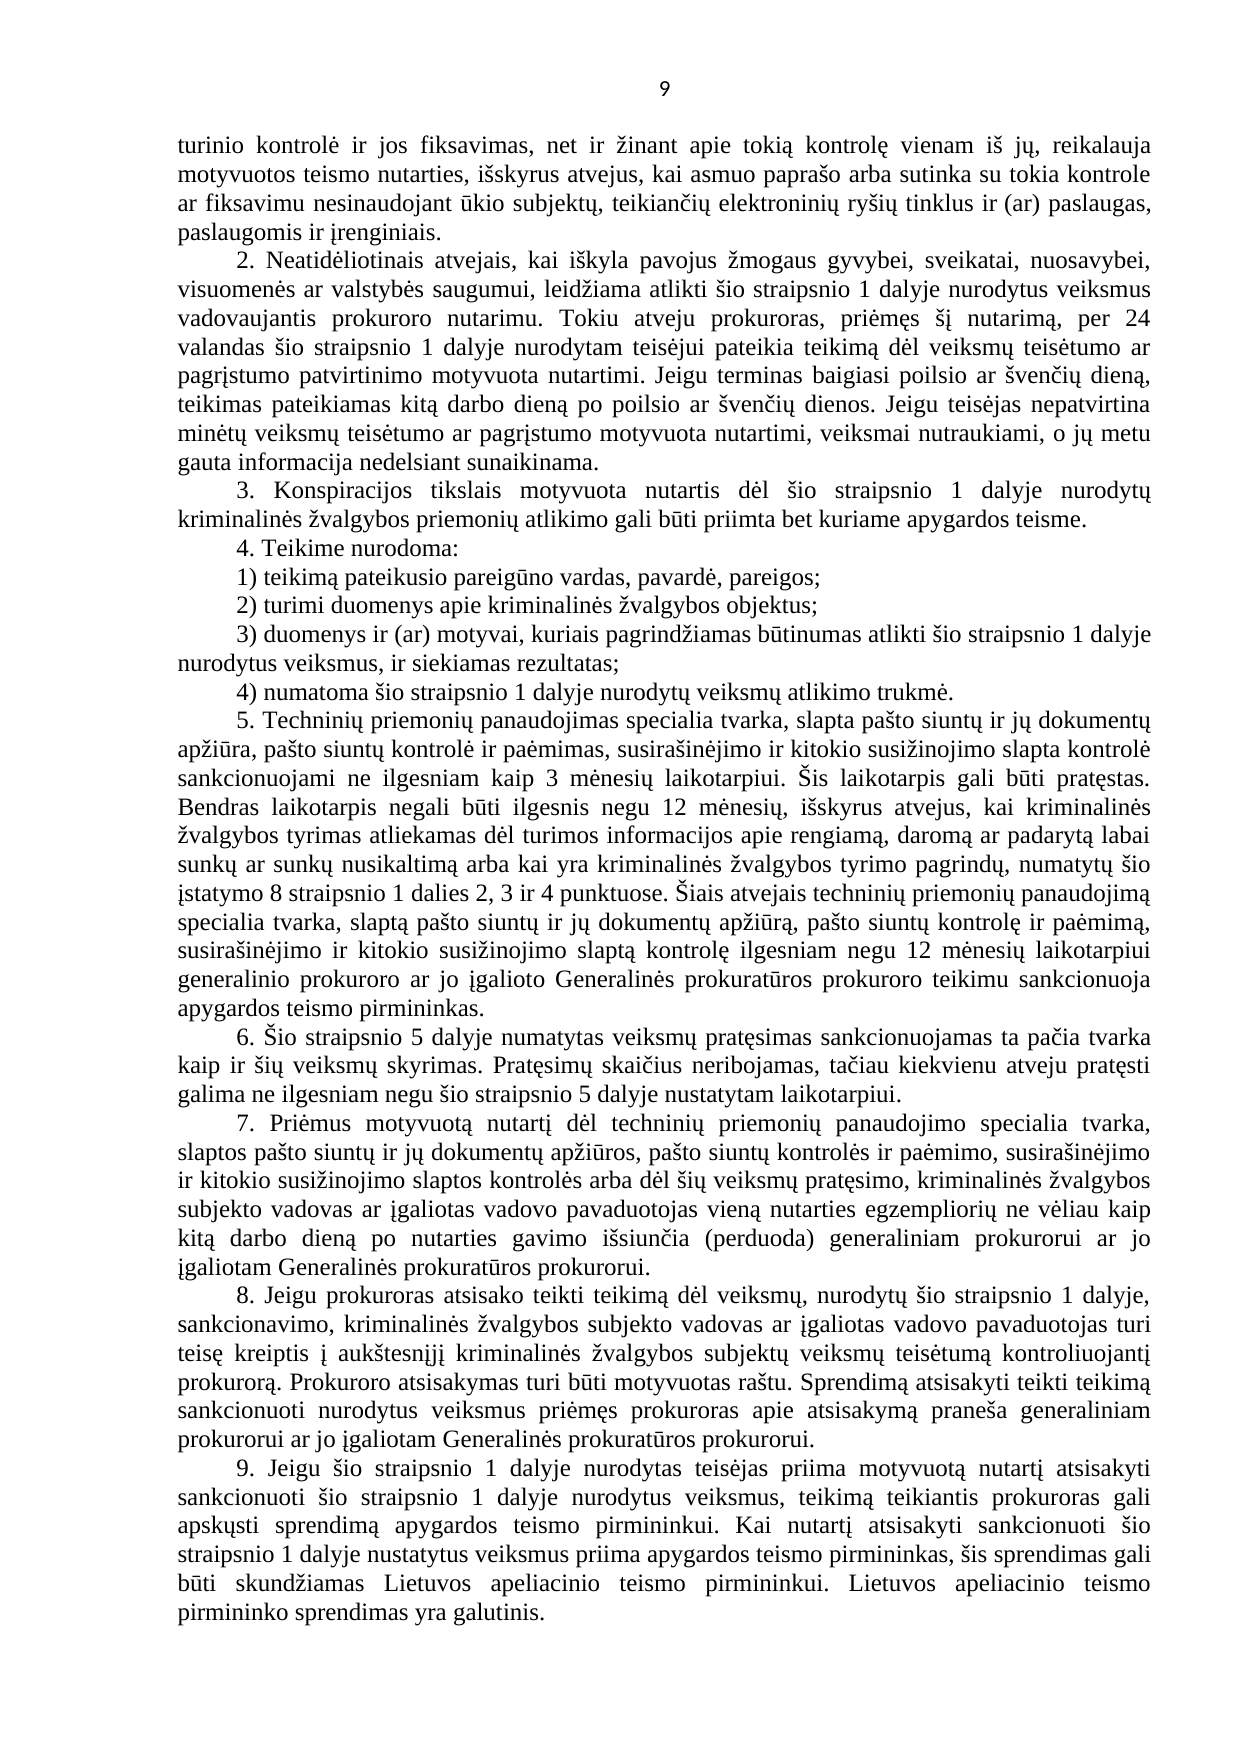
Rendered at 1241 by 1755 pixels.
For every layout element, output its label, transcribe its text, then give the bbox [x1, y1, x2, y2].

text 2. Neatidėliotinais atvejais, kai iškyla pavojus žmogaus gyvybei, sveikatai, nuosavybei, visuomenės ar valstybės saugumui, leidžiama atlikti šio straipsnio 1 dalyje nurodytus veiksmus vadovaujantis prokuroro nutarimu. Tokiu atveju prokuroras, priėmęs šį nutarimą, per 24 valandas šio straipsnio 1 dalyje nurodytam teisėjui pateikia teikimą dėl veiksmų teisėtumo ar pagrįstumo patvirtinimo motyvuota nutartimi. Jeigu terminas baigiasi poilsio ar švenčių dieną, teikimas pateikiamas kitą darbo dieną po poilsio ar švenčių dienos. Jeigu teisėjas nepatvirtina minėtų veiksmų teisėtumo ar pagrįstumo motyvuota nutartimi, veiksmai nutraukiami, o jų metu gauta informacija nedelsiant sunaikinama. [177, 246, 1152, 476]
text 6. Šio straipsnio 5 dalyje numatytas veiksmų pratęsimas sankcionuojamas ta pačia tvarka kaip ir šių veiksmų skyrimas. Pratęsimų skaičius neribojamas, tačiau kiekvienu atveju pratęsti galima ne ilgesniam negu šio straipsnio 5 dalyje nustatytam laikotarpiui. [177, 1022, 1152, 1108]
text 5. Techninių priemonių panaudojimas specialia tvarka, slapta pašto siuntų ir jų dokumentų apžiūra, pašto siuntų kontrolė ir paėmimas, susirašinėjimo ir kitokio susižinojimo slapta kontrolė sankcionuojami ne ilgesniam kaip 3 mėnesių laikotarpiui. Šis laikotarpis gali būti pratęstas. Bendras laikotarpis negali būti ilgesnis negu 12 mėnesių, išskyrus atvejus, kai kriminalinės žvalgybos tyrimas atliekamas dėl turimos informacijos apie rengiamą, daromą ar padarytą labai sunkų ar sunkų nusikaltimą arba kai yra kriminalinės žvalgybos tyrimo pagrindų, numatytų šio įstatymo 8 straipsnio 1 dalies 2, 3 ir 4 punktuose. Šiais atvejais techninių priemonių panaudojimą specialia tvarka, slaptą pašto siuntų ir jų dokumentų apžiūrą, pašto siuntų kontrolę ir paėmimą, susirašinėjimo ir kitokio susižinojimo slaptą kontrolę ilgesniam negu 12 mėnesių laikotarpiui generalinio prokuroro ar jo įgalioto Generalinės prokuratūros prokuroro teikimu sankcionuoja apygardos teismo pirmininkas. [177, 706, 1152, 1022]
text 2) turimi duomenys apie kriminalinės žvalgybos objektus; [177, 591, 1152, 619]
text 9. Jeigu šio straipsnio 1 dalyje nurodytas teisėjas priima motyvuotą nutartį atsisakyti sankcionuoti šio straipsnio 1 dalyje nurodytus veiksmus, teikimą teikiantis prokuroras gali apskųsti sprendimą apygardos teismo pirmininkui. Kai nutartį atsisakyti sankcionuoti šio straipsnio 1 dalyje nustatytus veiksmus priima apygardos teismo pirmininkas, šis sprendimas gali būti skundžiamas Lietuvos apeliacinio teismo pirmininkui. Lietuvos apeliacinio teismo pirmininko sprendimas yra galutinis. [177, 1453, 1152, 1626]
text 4. Teikime nurodoma: [177, 533, 1152, 562]
text 1) teikimą pateikusio pareigūno vardas, pavardė, pareigos; [177, 562, 1152, 591]
text turinio kontrolė ir jos fiksavimas, net ir žinant apie tokią kontrolę vienam iš jų, reikalauja motyvuotos teismo nutarties, išskyrus atvejus, kai asmuo paprašo arba sutinka su tokia kontrole ar fiksavimu nesinaudojant ūkio subjektų, teikiančių elektroninių ryšių tinklus ir (ar) paslaugas, paslaugomis ir įrenginiais. [177, 131, 1152, 246]
text 3) duomenys ir (ar) motyvai, kuriais pagrindžiamas būtinumas atlikti šio straipsnio 1 dalyje nurodytus veiksmus, ir siekiamas rezultatas; [177, 619, 1152, 677]
text 7. Priėmus motyvuotą nutartį dėl techninių priemonių panaudojimo specialia tvarka, slaptos pašto siuntų ir jų dokumentų apžiūros, pašto siuntų kontrolės ir paėmimo, susirašinėjimo ir kitokio susižinojimo slaptos kontrolės arba dėl šių veiksmų pratęsimo, kriminalinės žvalgybos subjekto vadovas ar įgaliotas vadovo pavaduotojas vieną nutarties egzempliorių ne vėliau kaip kitą darbo dieną po nutarties gavimo išsiunčia (perduoda) generaliniam prokurorui ar jo įgaliotam Generalinės prokuratūros prokurorui. [177, 1108, 1152, 1281]
text 8. Jeigu prokuroras atsisako teikti teikimą dėl veiksmų, nurodytų šio straipsnio 1 dalyje, sankcionavimo, kriminalinės žvalgybos subjekto vadovas ar įgaliotas vadovo pavaduotojas turi teisę kreiptis į aukštesnįjį kriminalinės žvalgybos subjektų veiksmų teisėtumą kontroliuojantį prokurorą. Prokuroro atsisakymas turi būti motyvuotas raštu. Sprendimą atsisakyti teikti teikimą sankcionuoti nurodytus veiksmus priėmęs prokuroras apie atsisakymą praneša generaliniam prokurorui ar jo įgaliotam Generalinės prokuratūros prokurorui. [177, 1281, 1152, 1453]
text 3. Konspiracijos tikslais motyvuota nutartis dėl šio straipsnio 1 dalyje nurodytų kriminalinės žvalgybos priemonių atlikimo gali būti priimta bet kuriame apygardos teisme. [177, 476, 1152, 533]
text 4) numatoma šio straipsnio 1 dalyje nurodytų veiksmų atlikimo trukmė. [177, 677, 1152, 706]
